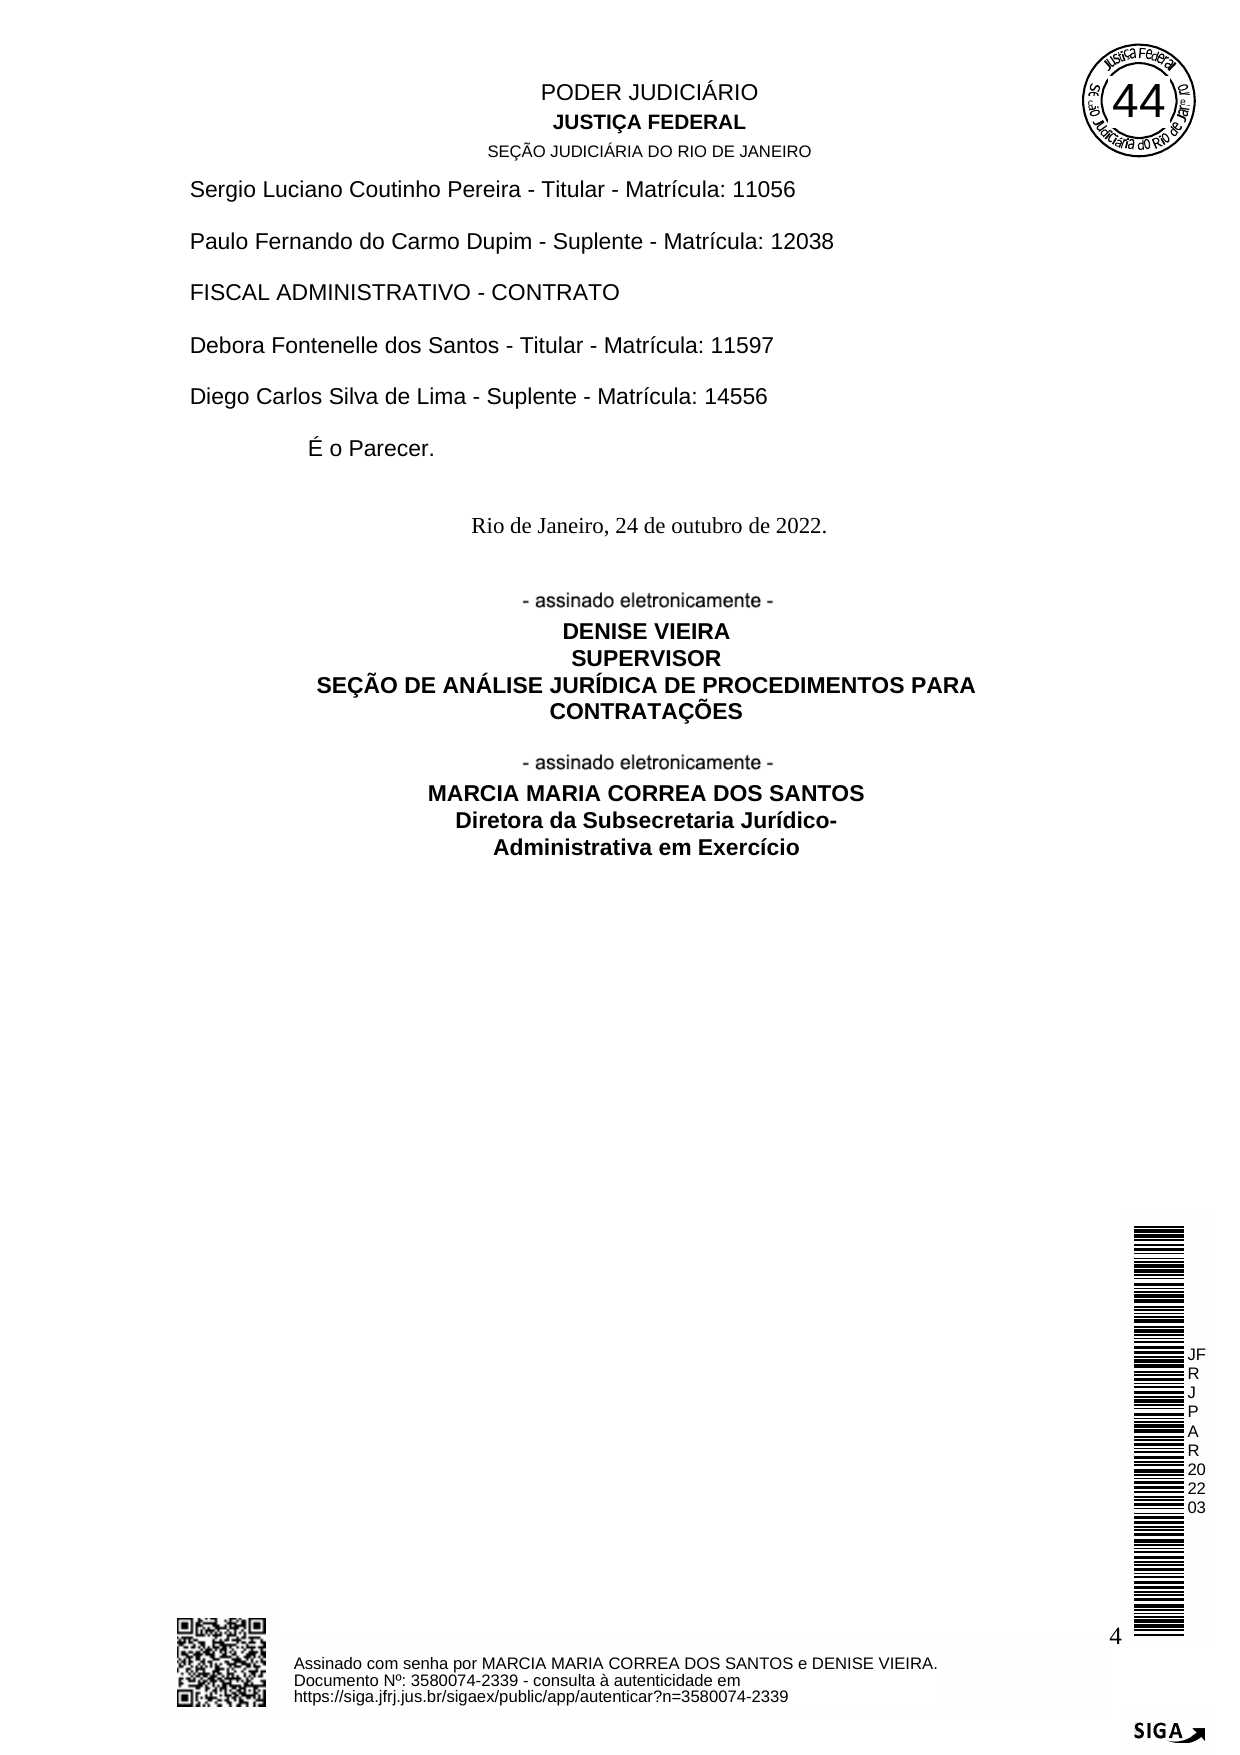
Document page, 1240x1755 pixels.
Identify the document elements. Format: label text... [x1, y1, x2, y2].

text Sergio Luciano Coutinho Pereira - Titular - Matrícula: 11056 Paulo Fernando do Carmo Dupim - Suplente - Matrícula: 12038 FISCAL ADMINISTRATIVO - CONTRATO [189, 176, 846, 306]
text Debora Fontenelle dos Santos - Titular - Matrícula: 11597 Diego Carlos Silva de Lima - Suplente - Matrícula: 14556 [189, 332, 826, 409]
text Rio de Janeiro, 24 de outubro de 2022. [219, 512, 1080, 539]
text e [1180, 96, 1192, 105]
text Diretora da Subsecretaria Jurídico-Administrativa em Exercício [376, 807, 916, 860]
text SEÇÃO DE ANÁLISE JURÍDICA DE PROCEDIMENTOS PARA CONTRATAÇÕES [219, 672, 1073, 724]
text ç [1088, 97, 1100, 106]
text É o Parecer. [308, 435, 1239, 462]
text DENISE VIEIRA SUPERVISOR [562, 618, 730, 671]
text MARCIA MARIA CORREA DOS SANTOS [219, 780, 1073, 806]
text JFRJPAR202203502A [1187, 1345, 1206, 1517]
